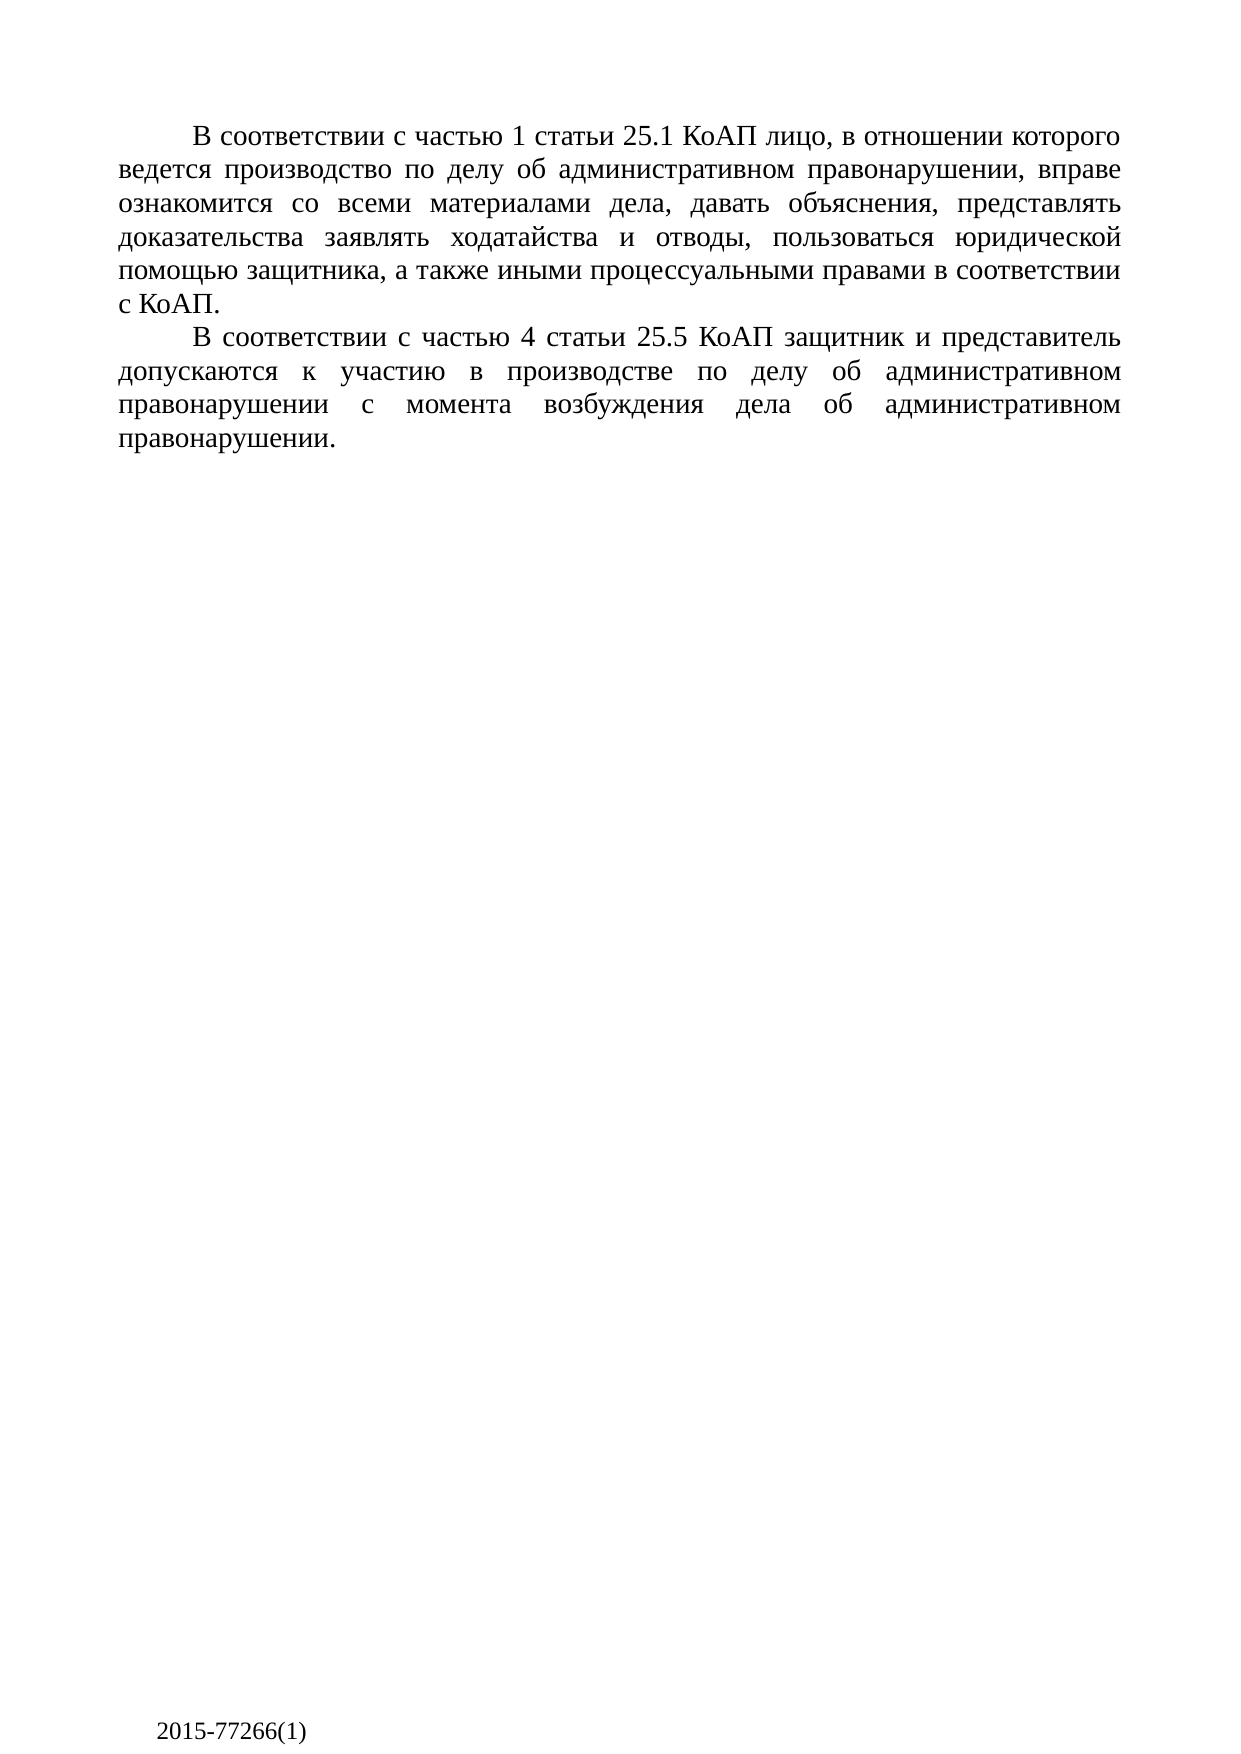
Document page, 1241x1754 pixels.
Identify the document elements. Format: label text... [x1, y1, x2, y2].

text В соответствии с частью 4 статьи 25.5 КоАП защитник и представитель допускаются к участию в производстве по делу об административном правонарушении с момента возбуждения дела об административном правонарушении. [118, 319, 1122, 453]
text В соответствии с частью 1 статьи 25.1 КоАП лицо, в отношении которого ведется производство по делу об административном правонарушении, вправе ознакомится со всеми материалами дела, давать объяснения, представлять доказательства заявлять ходатайства и отводы, пользоваться юридической помощью защитника, а также иными процессуальными правами в соответствии с КоАП. [118, 118, 1122, 319]
